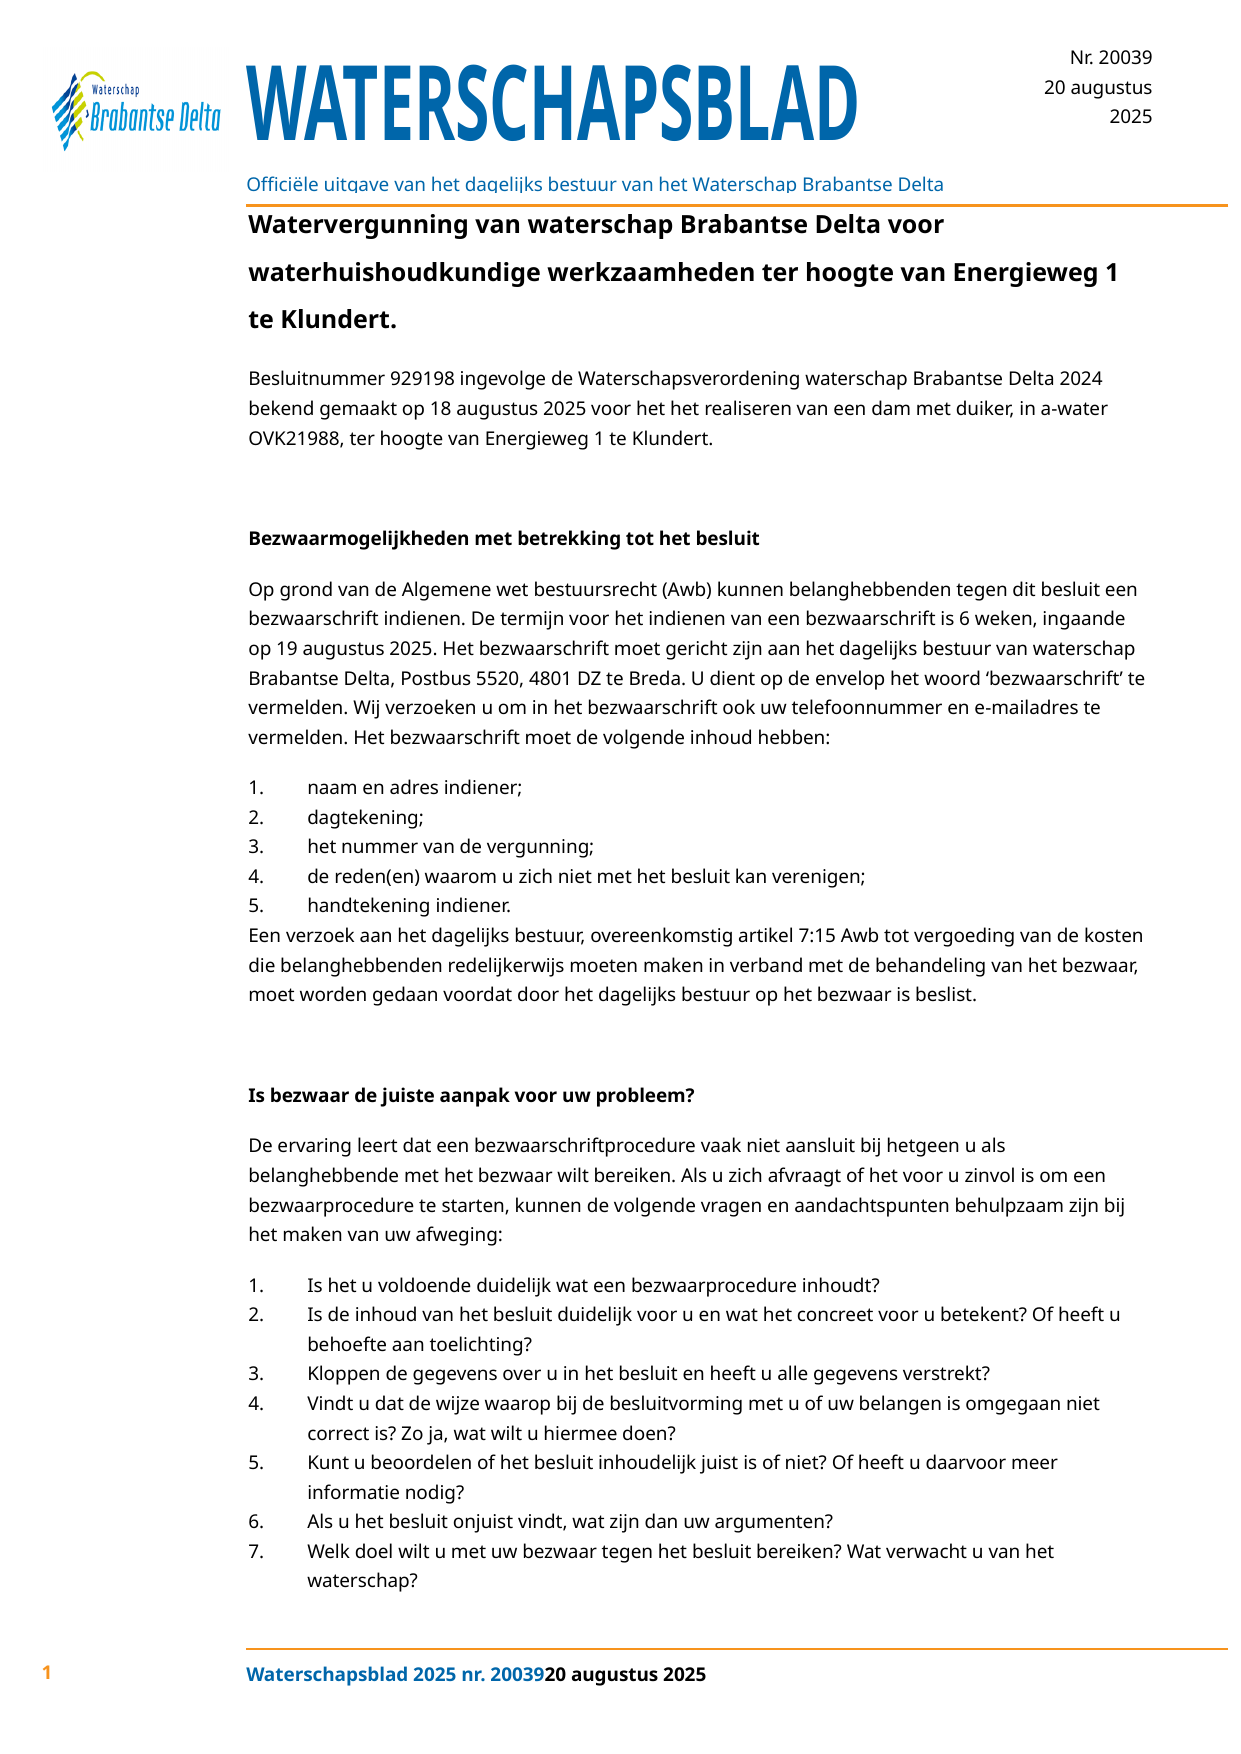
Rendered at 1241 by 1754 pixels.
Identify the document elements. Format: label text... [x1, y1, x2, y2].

text Is bezwaar de juiste aanpak voor uw probleem? [248, 1082, 1152, 1108]
text Op grond van de Algemene wet bestuursrecht (Awb) kunnen belanghebbenden tegen dit besluit een bezwaarschrift indienen. De termijn voor het indienen van een bezwaarschrift is 6 weken, ingaande op 19 augustus 2025. Het bezwaarschrift moet gericht zijn aan het dagelijks bestuur van waterschap Brabantse Delta, Postbus 5520, 4801 DZ te Breda. U dient op de envelop het woord ‘bezwaarschrift’ te vermelden. Wij verzoeken u om in het bezwaarschrift ook uw telefoonnummer en e‑mailadres te vermelden. Het bezwaarschrift moet de volgende inhoud hebben: [248, 576, 1152, 749]
text De ervaring leert dat een bezwaarschriftprocedure vaak niet aansluit bij hetgeen u als belanghebbende met het bezwaar wilt bereiken. Als u zich afvraagt of het voor u zinvol is om een bezwaarprocedure te starten, kunnen de volgende vragen en aandachtspunten behulpzaam zijn bij het maken van uw afweging: [248, 1133, 1152, 1247]
text Watervergunning van waterschap Brabantse Delta voor waterhuishoudkundige werkzaamheden ter hoogte van Energieweg 1 te Klundert. [248, 207, 1152, 336]
text Besluitnummer 929198 ingevolge de Waterschapsverordening waterschap Brabantse Delta 2024 bekend gemaakt op 18 augustus 2025 voor het het realiseren van een dam met duiker, in a-water OVK21988, ter hoogte van Energieweg 1 te Klundert. [248, 366, 1152, 450]
list de reden(en) waarom u zich niet met het besluit kan verenigen; [248, 863, 1152, 889]
text Bezwaarmogelijkheden met betrekking tot het besluit [248, 526, 1152, 551]
list het nummer van de vergunning; [248, 833, 1152, 859]
list handtekening indiener. [248, 893, 1152, 918]
list Is het u voldoende duidelijk wat een bezwaarprocedure inhoudt? [248, 1272, 1152, 1297]
list dagtekening; [248, 804, 1152, 829]
list Welk doel wilt u met uw bezwaar tegen het besluit bereiken? Wat verwacht u van het waterschap? [248, 1538, 1152, 1593]
picture [41, 47, 231, 172]
list Kunt u beoordelen of het besluit inhoudelijk juist is of niet? Of heeft u daarvoor meer informatie nodig? [248, 1449, 1152, 1504]
list Vindt u dat de wijze waarop bij de besluitvorming met u of uw belangen is omgegaan niet correct is? Zo ja, wat wilt u hiermee doen? [248, 1390, 1152, 1445]
list naam en adres indiener; [248, 774, 1152, 800]
text Een verzoek aan het dagelijks bestuur, overeenkomstig artikel 7:15 Awb tot vergoeding van de kosten die belanghebbenden redelijkerwijs moeten maken in verband met de behandeling van het bezwaar, moet worden gedaan voordat door het dagelijks bestuur op het bezwaar is beslist. [248, 922, 1152, 1007]
list Als u het besluit onjuist vindt, wat zijn dan uw argumenten? [248, 1508, 1152, 1534]
list Kloppen de gegevens over u in het besluit en heeft u alle gegevens verstrekt? [248, 1361, 1152, 1386]
list Is de inhoud van het besluit duidelijk voor u en wat het concreet voor u betekent? Of heeft u behoefte aan toelichting? [248, 1301, 1152, 1357]
